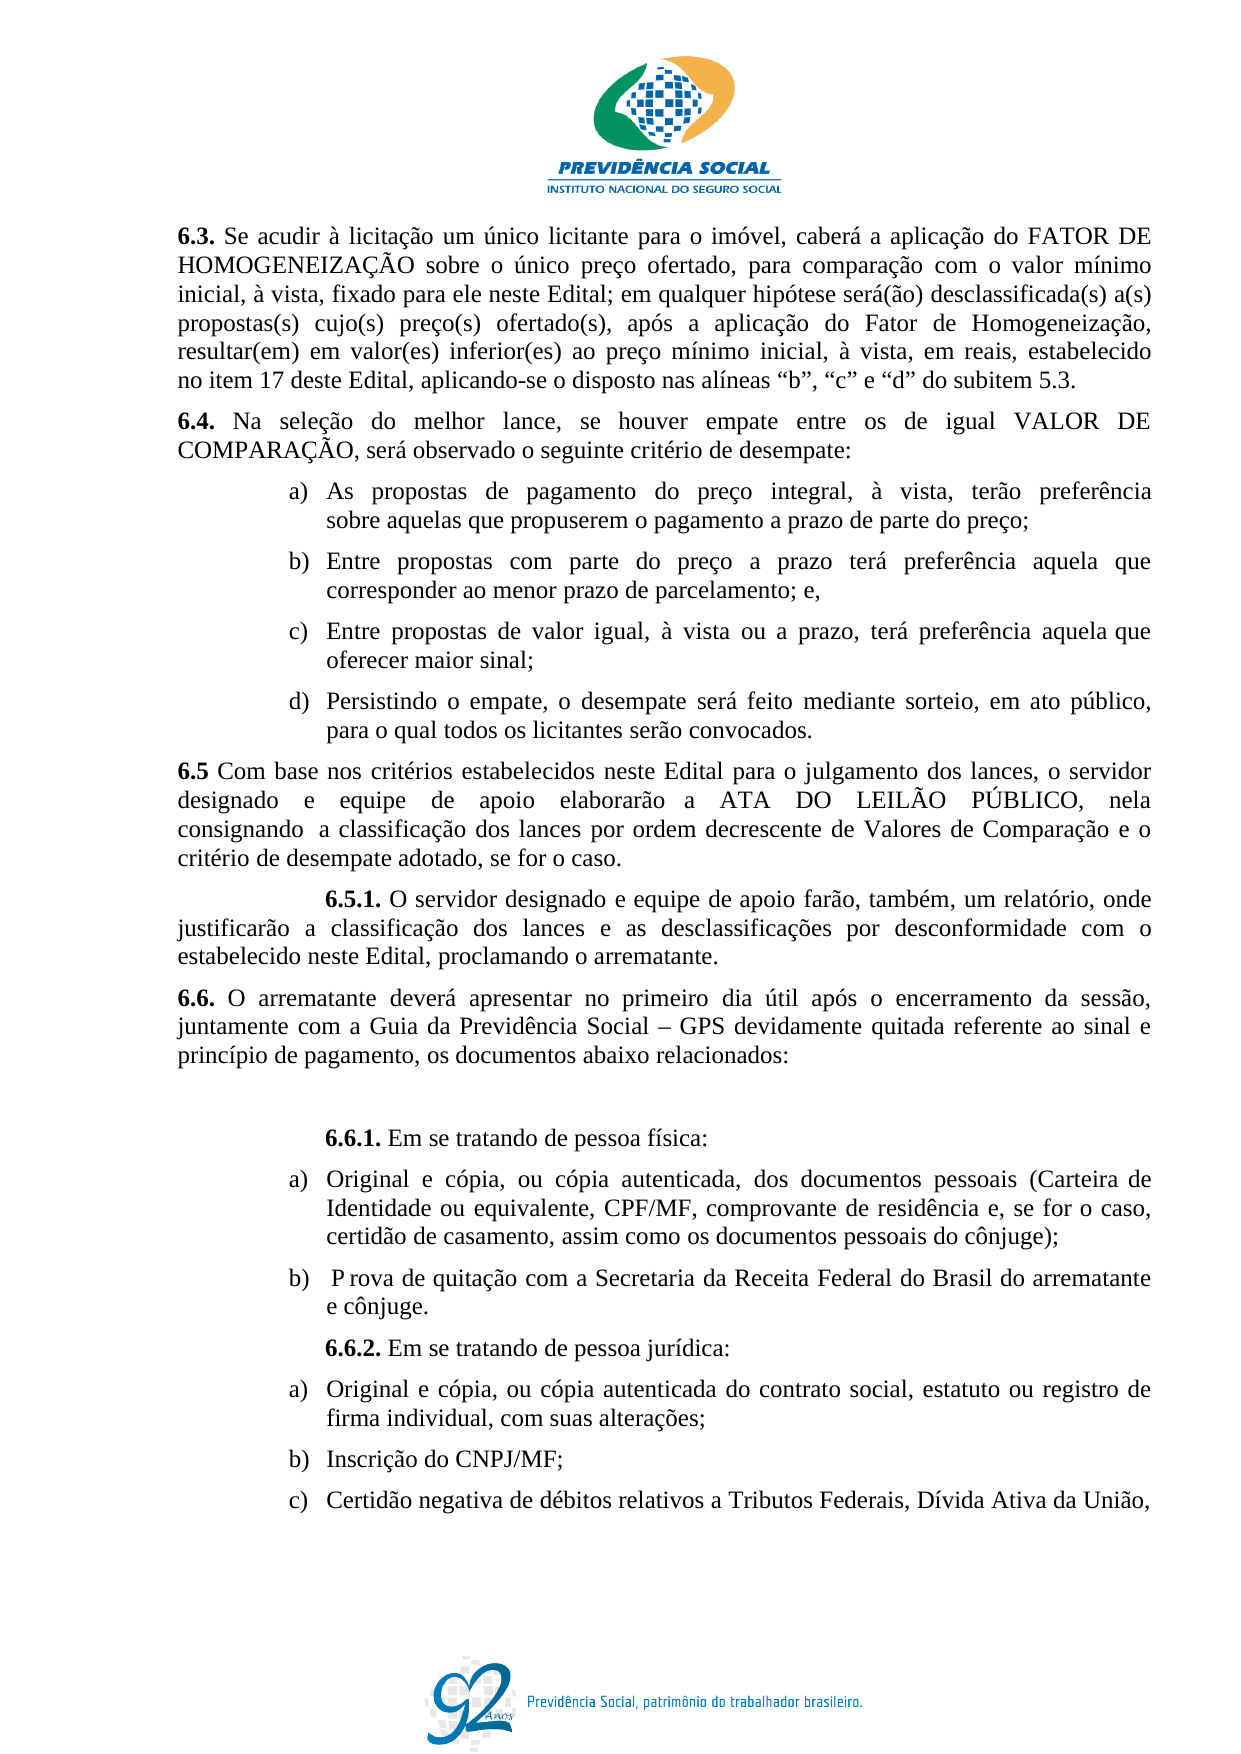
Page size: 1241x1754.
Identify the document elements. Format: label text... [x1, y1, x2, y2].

text 6.6.1. Em se tratando de pessoa física: [177, 1123, 1152, 1151]
text 6.5 Com base nos critérios estabelecidos neste Edital para o julgamento dos lances, o servidor designado e equipe de apoio elaborarão a ATA DO LEILÃO PÚBLICO, nela consignando a classificação dos lances por ordem decrescente de Valores de Comparação e o critério de desempate adotado, se for o caso. [177, 756, 1152, 871]
text 6.6.2. Em se tratando de pessoa jurídica: [177, 1333, 1152, 1361]
text 6.6. O arrematante deverá apresentar no primeiro dia útil após o encerramento da sessão, juntamente com a Guia da Previdência Social – GPS devidamente quitada referente ao sinal e princípio de pagamento, os documentos abaixo relacionados: [177, 983, 1152, 1069]
list Persistindo o empate, o desempate será feito mediante sorteio, em ato público, para o qual todos os licitantes serão convocados. [288, 686, 1152, 744]
list Original e cópia, ou cópia autenticada do contrato social, estatuto ou registro de firma individual, com suas alterações; [288, 1374, 1152, 1431]
list As propostas de pagamento do preço integral, à vista, terão preferência sobre aquelas que propuserem o pagamento a prazo de parte do preço; [288, 476, 1152, 534]
list Inscrição do CNPJ/MF; [288, 1444, 1152, 1473]
text 6.5.1. O servidor designado e equipe de apoio farão, também, um relatório, onde justificarão a classificação dos lances e as desclassificações por desconformidade com o estabelecido neste Edital, proclamando o arrematante. [177, 884, 1152, 970]
text 6.4. Na seleção do melhor lance, se houver empate entre os de igual VALOR DE COMPARAÇÃO, será observado o seguinte critério de desempate: [177, 406, 1152, 464]
list Original e cópia, ou cópia autenticada, dos documentos pessoais (Carteira de Identidade ou equivalente, CPF/MF, comprovante de residência e, se for o caso, certidão de casamento, assim como os documentos pessoais do cônjuge); [288, 1164, 1152, 1250]
picture [547, 56, 782, 193]
list Prova de quitação com a Secretaria da Receita Federal do Brasil do arrematante e cônjuge. [288, 1263, 1152, 1320]
list Entre propostas de valor igual, à vista ou a prazo, terá preferência aquela que oferecer maior sinal; [288, 616, 1152, 674]
list Entre propostas com parte do preço a prazo terá preferência aquela que corresponder ao menor prazo de parcelamento; e, [288, 546, 1152, 604]
list Certidão negativa de débitos relativos a Tributos Federais, Dívida Ativa da União, [288, 1485, 1152, 1514]
text 6.3. Se acudir à licitação um único licitante para o imóvel, caberá a aplicação do FATOR DE HOMOGENEIZAÇÃO sobre o único preço ofertado, para comparação com o valor mínimo inicial, à vista, fixado para ele neste Edital; em qualquer hipótese será(ão) desclassificada(s) a(s) propostas(s) cujo(s) preço(s) ofertado(s), após a aplicação do Fator de Homogeneização, resultar(em) em valor(es) inferior(es) ao preço mínimo inicial, à vista, em reais, estabelecido no item 17 deste Edital, aplicando-se o disposto nas alíneas “b”, “c” e “d” do subitem 5.3. [177, 221, 1152, 394]
picture [425, 1656, 904, 1752]
